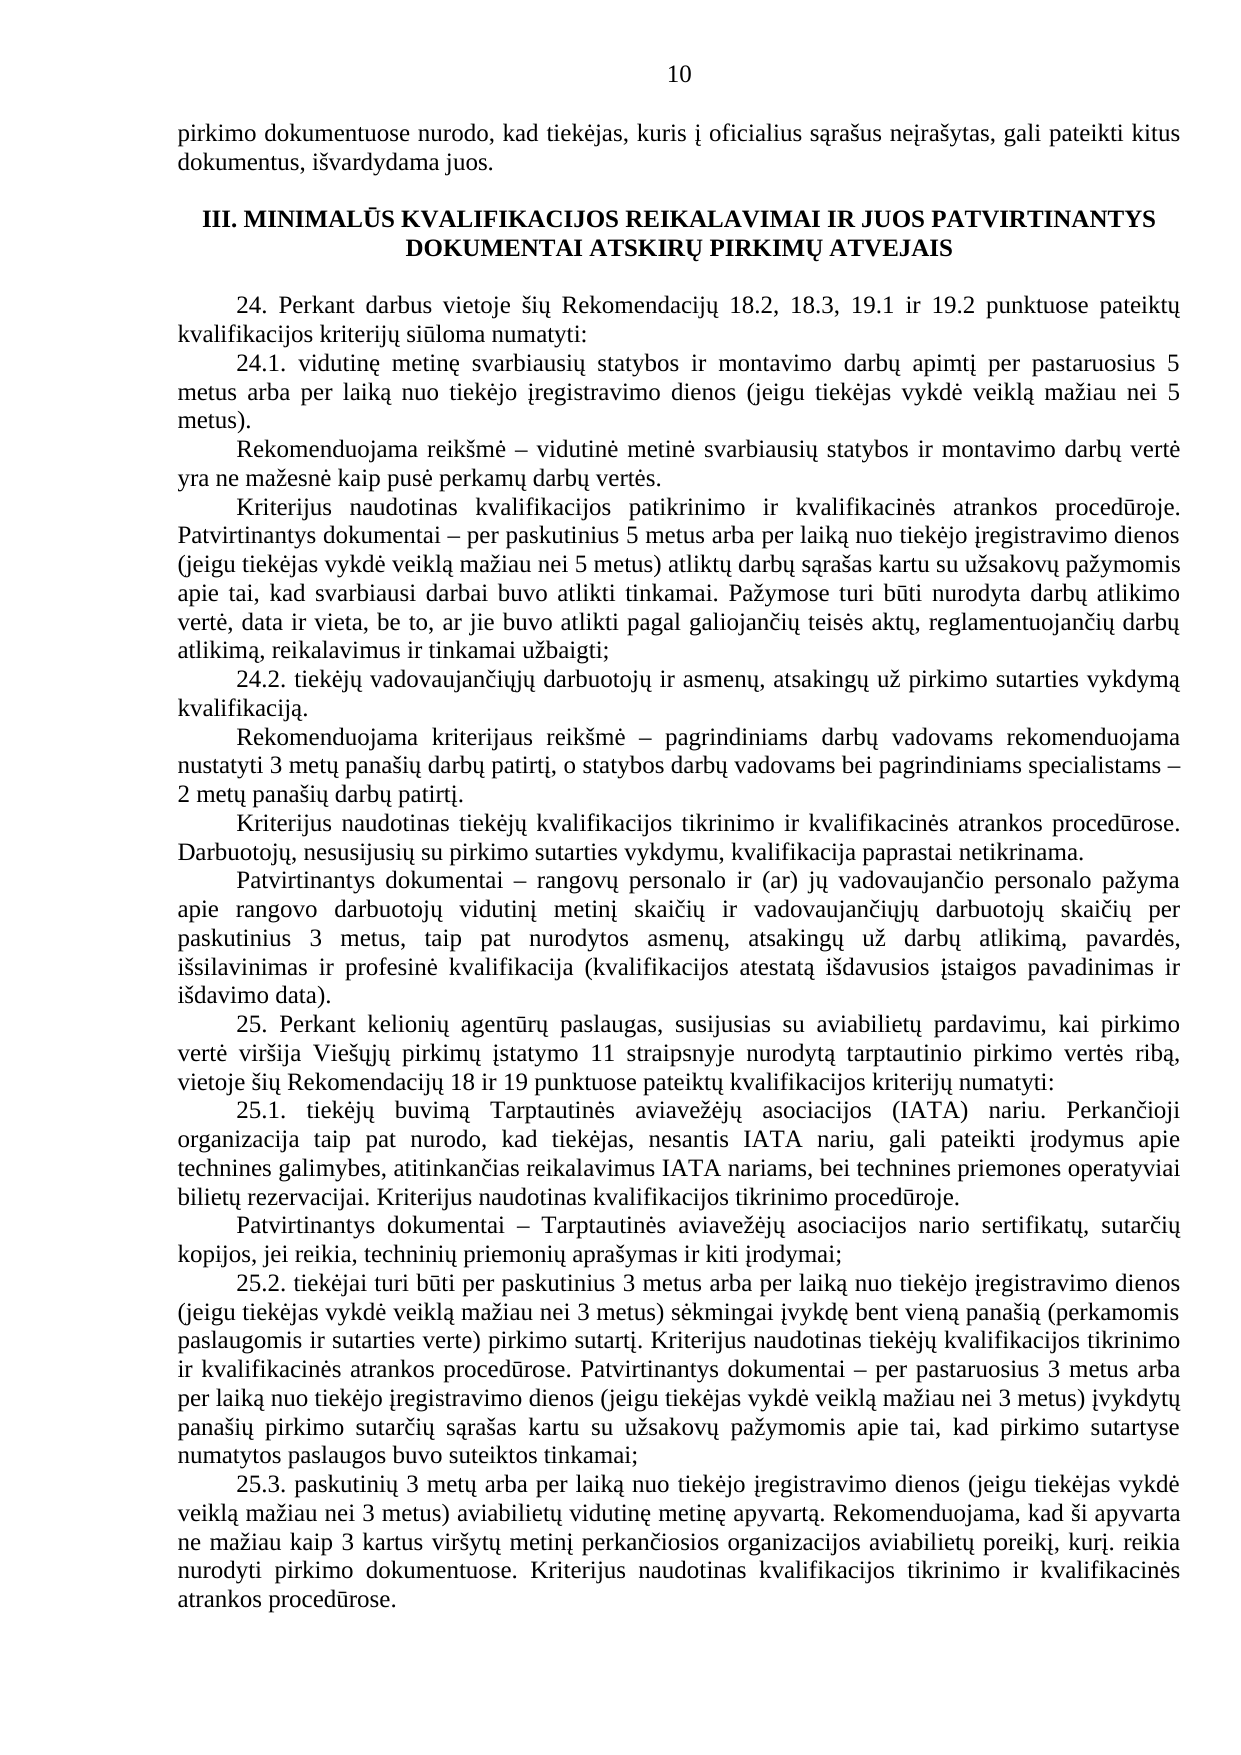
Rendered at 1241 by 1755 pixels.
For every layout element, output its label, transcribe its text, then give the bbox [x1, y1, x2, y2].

text Patvirtinantys dokumentai – Tarptautinės aviavežėjų asociacijos nario sertifikatų, sutarčių kopijos, jei reikia, techninių priemonių aprašymas ir kiti įrodymai; [177, 1211, 1181, 1268]
text Kriterijus naudotinas tiekėjų kvalifikacijos tikrinimo ir kvalifikacinės atrankos procedūrose. Darbuotojų, nesusijusių su pirkimo sutarties vykdymu, kvalifikacija paprastai netikrinama. [177, 808, 1181, 866]
text 25.2. tiekėjai turi būti per paskutinius 3 metus arba per laiką nuo tiekėjo įregistravimo dienos (jeigu tiekėjas vykdė veiklą mažiau nei 3 metus) sėkmingai įvykdę bent vieną panašią (perkamomis paslaugomis ir sutarties verte) pirkimo sutartį. Kriterijus naudotinas tiekėjų kvalifikacijos tikrinimo ir kvalifikacinės atrankos procedūrose. Patvirtinantys dokumentai – per pastaruosius 3 metus arba per laiką nuo tiekėjo įregistravimo dienos (jeigu tiekėjas vykdė veiklą mažiau nei 3 metus) įvykdytų panašių pirkimo sutarčių sąrašas kartu su užsakovų pažymomis apie tai, kad pirkimo sutartyse numatytos paslaugos buvo suteiktos tinkamai; [177, 1268, 1181, 1469]
text III. MINIMALŪS KVALIFIKACIJOS REIKALAVIMAI IR JUOS PATVIRTINANTYS DOKUMENTAI ATSKIRŲ PIRKIMŲ ATVEJAIS [177, 204, 1181, 262]
text 24.2. tiekėjų vadovaujančiųjų darbuotojų ir asmenų, atsakingų už pirkimo sutarties vykdymą kvalifikaciją. [177, 664, 1181, 722]
text Rekomenduojama kriterijaus reikšmė – pagrindiniams darbų vadovams rekomenduojama nustatyti 3 metų panašių darbų patirtį, o statybos darbų vadovams bei pagrindiniams specialistams – 2 metų panašių darbų patirtį. [177, 722, 1181, 808]
text 25. Perkant kelionių agentūrų paslaugas, susijusias su aviabilietų pardavimu, kai pirkimo vertė viršija Viešųjų pirkimų įstatymo 11 straipsnyje nurodytą tarptautinio pirkimo vertės ribą, vietoje šių Rekomendacijų 18 ir 19 punktuose pateiktų kvalifikacijos kriterijų numatyti: [177, 1009, 1181, 1096]
text Patvirtinantys dokumentai – rangovų personalo ir (ar) jų vadovaujančio personalo pažyma apie rangovo darbuotojų vidutinį metinį skaičių ir vadovaujančiųjų darbuotojų skaičių per paskutinius 3 metus, taip pat nurodytos asmenų, atsakingų už darbų atlikimą, pavardės, išsilavinimas ir profesinė kvalifikacija (kvalifikacijos atestatą išdavusios įstaigos pavadinimas ir išdavimo data). [177, 866, 1181, 1009]
text 25.3. paskutinių 3 metų arba per laiką nuo tiekėjo įregistravimo dienos (jeigu tiekėjas vykdė veiklą mažiau nei 3 metus) aviabilietų vidutinę metinę apyvartą. Rekomenduojama, kad ši apyvarta ne mažiau kaip 3 kartus viršytų metinį perkančiosios organizacijos aviabilietų poreikį, kurį. reikia nurodyti pirkimo dokumentuose. Kriterijus naudotinas kvalifikacijos tikrinimo ir kvalifikacinės atrankos procedūrose. [177, 1469, 1181, 1613]
text 24. Perkant darbus vietoje šių Rekomendacijų 18.2, 18.3, 19.1 ir 19.2 punktuose pateiktų kvalifikacijos kriterijų siūloma numatyti: [177, 291, 1181, 348]
text Kriterijus naudotinas kvalifikacijos patikrinimo ir kvalifikacinės atrankos procedūroje. Patvirtinantys dokumentai – per paskutinius 5 metus arba per laiką nuo tiekėjo įregistravimo dienos (jeigu tiekėjas vykdė veiklą mažiau nei 5 metus) atliktų darbų sąrašas kartu su užsakovų pažymomis apie tai, kad svarbiausi darbai buvo atlikti tinkamai. Pažymose turi būti nurodyta darbų atlikimo vertė, data ir vieta, be to, ar jie buvo atlikti pagal galiojančių teisės aktų, reglamentuojančių darbų atlikimą, reikalavimus ir tinkamai užbaigti; [177, 492, 1181, 664]
text 24.1. vidutinę metinę svarbiausių statybos ir montavimo darbų apimtį per pastaruosius 5 metus arba per laiką nuo tiekėjo įregistravimo dienos (jeigu tiekėjas vykdė veiklą mažiau nei 5 metus). [177, 348, 1181, 434]
text Rekomenduojama reikšmė – vidutinė metinė svarbiausių statybos ir montavimo darbų vertė yra ne mažesnė kaip pusė perkamų darbų vertės. [177, 434, 1181, 492]
text pirkimo dokumentuose nurodo, kad tiekėjas, kuris į oficialius sąrašus neįrašytas, gali pateikti kitus dokumentus, išvardydama juos. [177, 118, 1181, 176]
text 25.1. tiekėjų buvimą Tarptautinės aviavežėjų asociacijos (IATA) nariu. Perkančioji organizacija taip pat nurodo, kad tiekėjas, nesantis IATA nariu, gali pateikti įrodymus apie technines galimybes, atitinkančias reikalavimus IATA nariams, bei technines priemones operatyviai bilietų rezervacijai. Kriterijus naudotinas kvalifikacijos tikrinimo procedūroje. [177, 1096, 1181, 1211]
